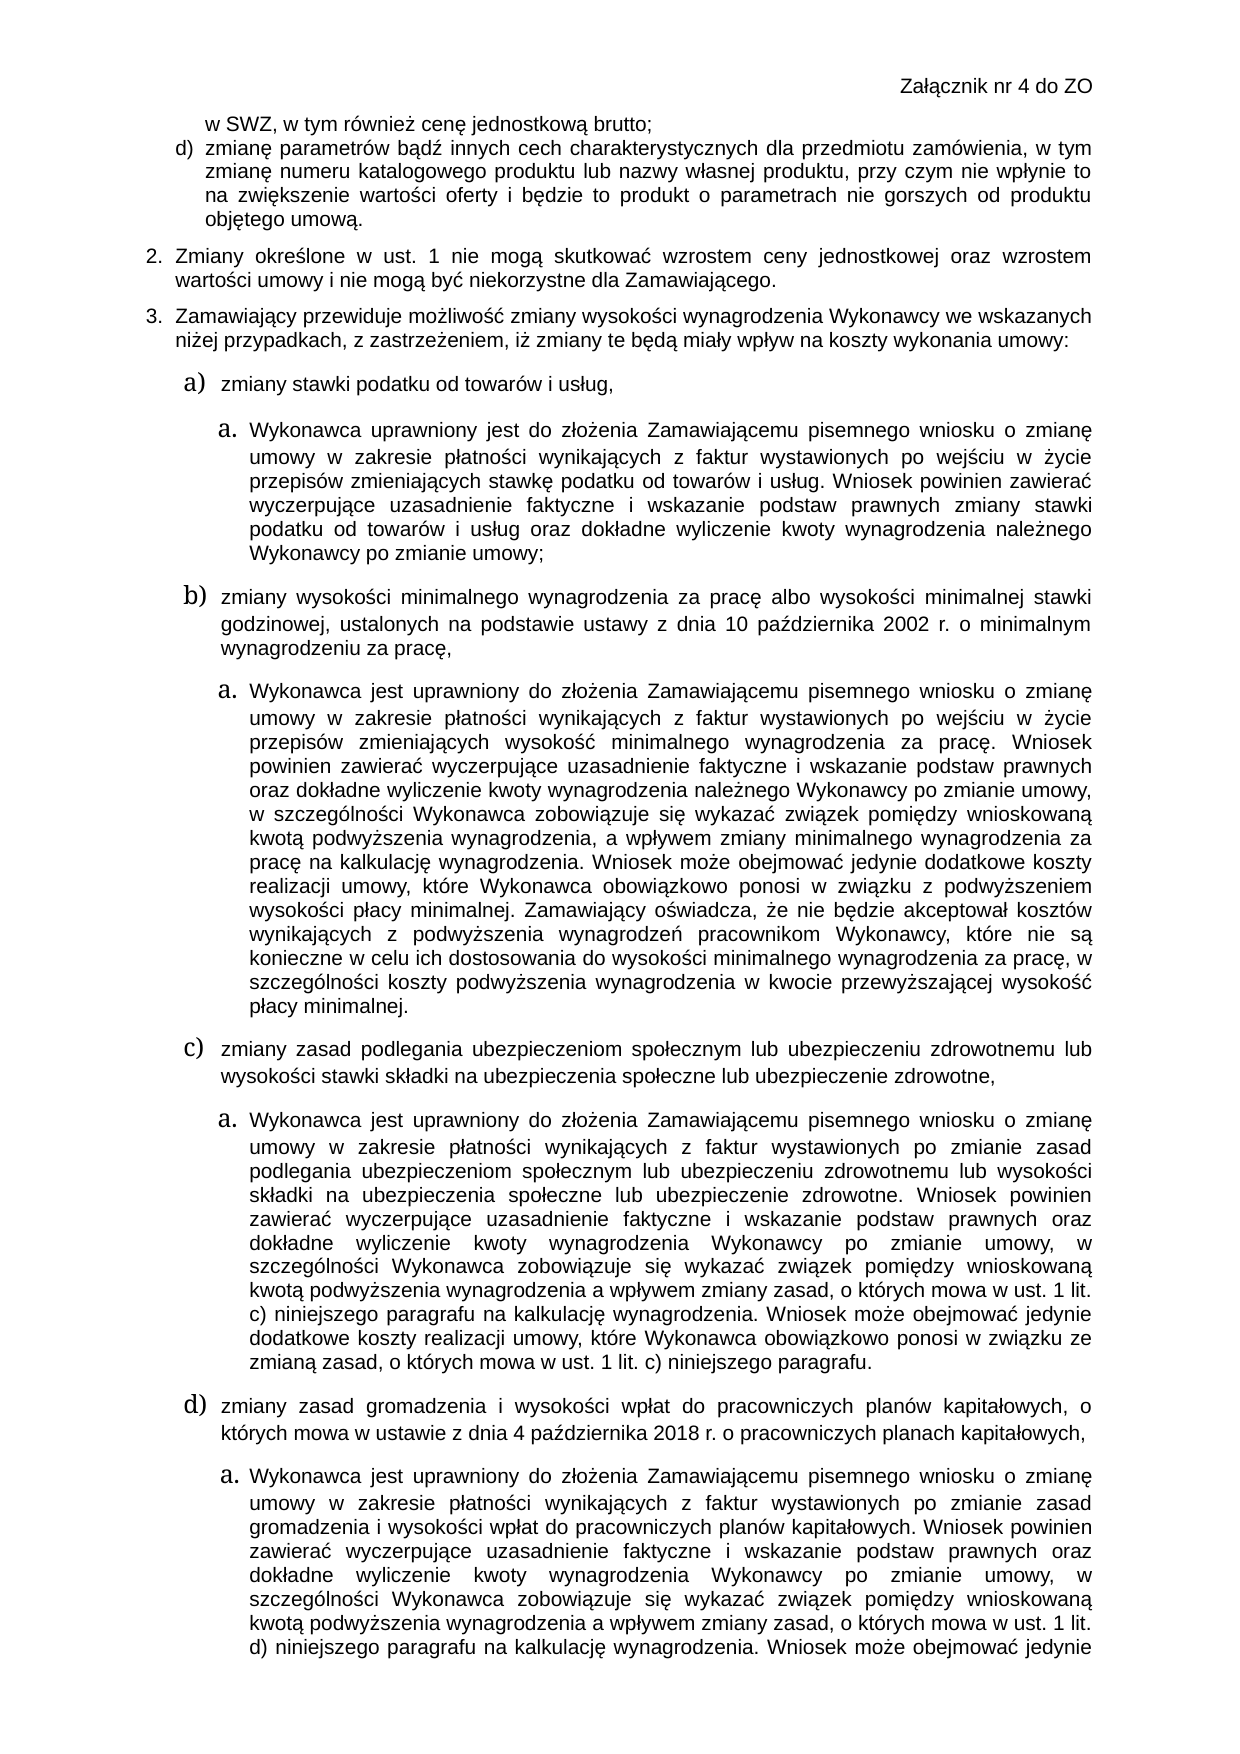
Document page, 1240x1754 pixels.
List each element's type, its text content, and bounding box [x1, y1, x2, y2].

list zmiany zasad podlegania ubezpieczeniom społecznym lub ubezpieczeniu zdrowotnemu lub wysokości stawki składki na ubezpieczenia społeczne lub ubezpieczenie zdrowotne, [183, 1030, 1093, 1088]
list Wykonawca jest uprawniony do złożenia Zamawiającemu pisemnego wniosku o zmianę umowy w zakresie płatności wynikających z faktur wystawionych po zmianie zasad gromadzenia i wysokości wpłat do pracowniczych planów kapitałowych. Wniosek powinien zawierać wyczerpujące uzasadnienie faktyczne i wskazanie podstaw prawnych oraz dokładne wyliczenie kwoty wynagrodzenia Wykonawcy po zmianie umowy, w szczególności Wykonawca zobowiązuje się wykazać związek pomiędzy wnioskowaną kwotą podwyższenia wynagrodzenia a wpływem zmiany zasad, o których mowa w ust. 1 lit. d) niniejszego paragrafu na kalkulację wynagrodzenia. Wniosek może obejmować jedynie [219, 1457, 1093, 1659]
list Wykonawca uprawniony jest do złożenia Zamawiającemu pisemnego wniosku o zmianę umowy w zakresie płatności wynikających z faktur wystawionych po wejściu w życie przepisów zmieniających stawkę podatku od towarów i usług. Wniosek powinien zawierać wyczerpujące uzasadnienie faktyczne i wskazanie podstaw prawnych zmiany stawki podatku od towarów i usług oraz dokładne wyliczenie kwoty wynagrodzenia należnego Wykonawcy po zmianie umowy; [217, 411, 1093, 565]
list zmiany zasad gromadzenia i wysokości wpłat do pracowniczych planów kapitałowych, o których mowa w ustawie z dnia 4 października 2018 r. o pracowniczych planach kapitałowych, [183, 1387, 1093, 1444]
list w SWZ, w tym również cenę jednostkową brutto; [175, 111, 1093, 135]
list Wykonawca jest uprawniony do złożenia Zamawiającemu pisemnego wniosku o zmianę umowy w zakresie płatności wynikających z faktur wystawionych po zmianie zasad podlegania ubezpieczeniom społecznym lub ubezpieczeniu zdrowotnemu lub wysokości składki na ubezpieczenia społeczne lub ubezpieczenie zdrowotne. Wniosek powinien zawierać wyczerpujące uzasadnienie faktyczne i wskazanie podstaw prawnych oraz dokładne wyliczenie kwoty wynagrodzenia Wykonawcy po zmianie umowy, w szczególności Wykonawca zobowiązuje się wykazać związek pomiędzy wnioskowaną kwotą podwyższenia wynagrodzenia a wpływem zmiany zasad, o których mowa w ust. 1 lit. c) niniejszego paragrafu na kalkulację wynagrodzenia. Wniosek może obejmować jedynie dodatkowe koszty realizacji umowy, które Wykonawca obowiązkowo ponosi w związku ze zmianą zasad, o których mowa w ust. 1 lit. c) niniejszego paragrafu. [217, 1100, 1093, 1374]
list zmiany wysokości minimalnego wynagrodzenia za pracę albo wysokości minimalnej stawki godzinowej, ustalonych na podstawie ustawy z dnia 10 października 2002 r. o minimalnym wynagrodzeniu za pracę, [183, 577, 1093, 659]
list zmiany stawki podatku od towarów i usług, [183, 364, 1093, 398]
list Zmiany określone w ust. 1 nie mogą skutkować wzrostem ceny jednostkowej oraz wzrostem wartości umowy i nie mogą być niekorzystne dla Zamawiającego. [146, 244, 1093, 292]
list Zamawiający przewiduje możliwość zmiany wysokości wynagrodzenia Wykonawcy we wskazanych niżej przypadkach, z zastrzeżeniem, iż zmiany te będą miały wpływ na koszty wykonania umowy: [146, 304, 1093, 352]
list Wykonawca jest uprawniony do złożenia Zamawiającemu pisemnego wniosku o zmianę umowy w zakresie płatności wynikających z faktur wystawionych po wejściu w życie przepisów zmieniających wysokość minimalnego wynagrodzenia za pracę. Wniosek powinien zawierać wyczerpujące uzasadnienie faktyczne i wskazanie podstaw prawnych oraz dokładne wyliczenie kwoty wynagrodzenia należnego Wykonawcy po zmianie umowy, w szczególności Wykonawca zobowiązuje się wykazać związek pomiędzy wnioskowaną kwotą podwyższenia wynagrodzenia, a wpływem zmiany minimalnego wynagrodzenia za pracę na kalkulację wynagrodzenia. Wniosek może obejmować jedynie dodatkowe koszty realizacji umowy, które Wykonawca obowiązkowo ponosi w związku z podwyższeniem wysokości płacy minimalnej. Zamawiający oświadcza, że nie będzie akceptował kosztów wynikających z podwyższenia wynagrodzeń pracownikom Wykonawcy, które nie są konieczne w celu ich dostosowania do wysokości minimalnego wynagrodzenia za pracę, w szczególności koszty podwyższenia wynagrodzenia w kwocie przewyższającej wysokość płacy minimalnej. [217, 672, 1093, 1017]
list zmianę parametrów bądź innych cech charakterystycznych dla przedmiotu zamówienia, w tym zmianę numeru katalogowego produktu lub nazwy własnej produktu, przy czym nie wpłynie to na zwiększenie wartości oferty i będzie to produkt o parametrach nie gorszych od produktu objętego umową. [175, 135, 1093, 231]
